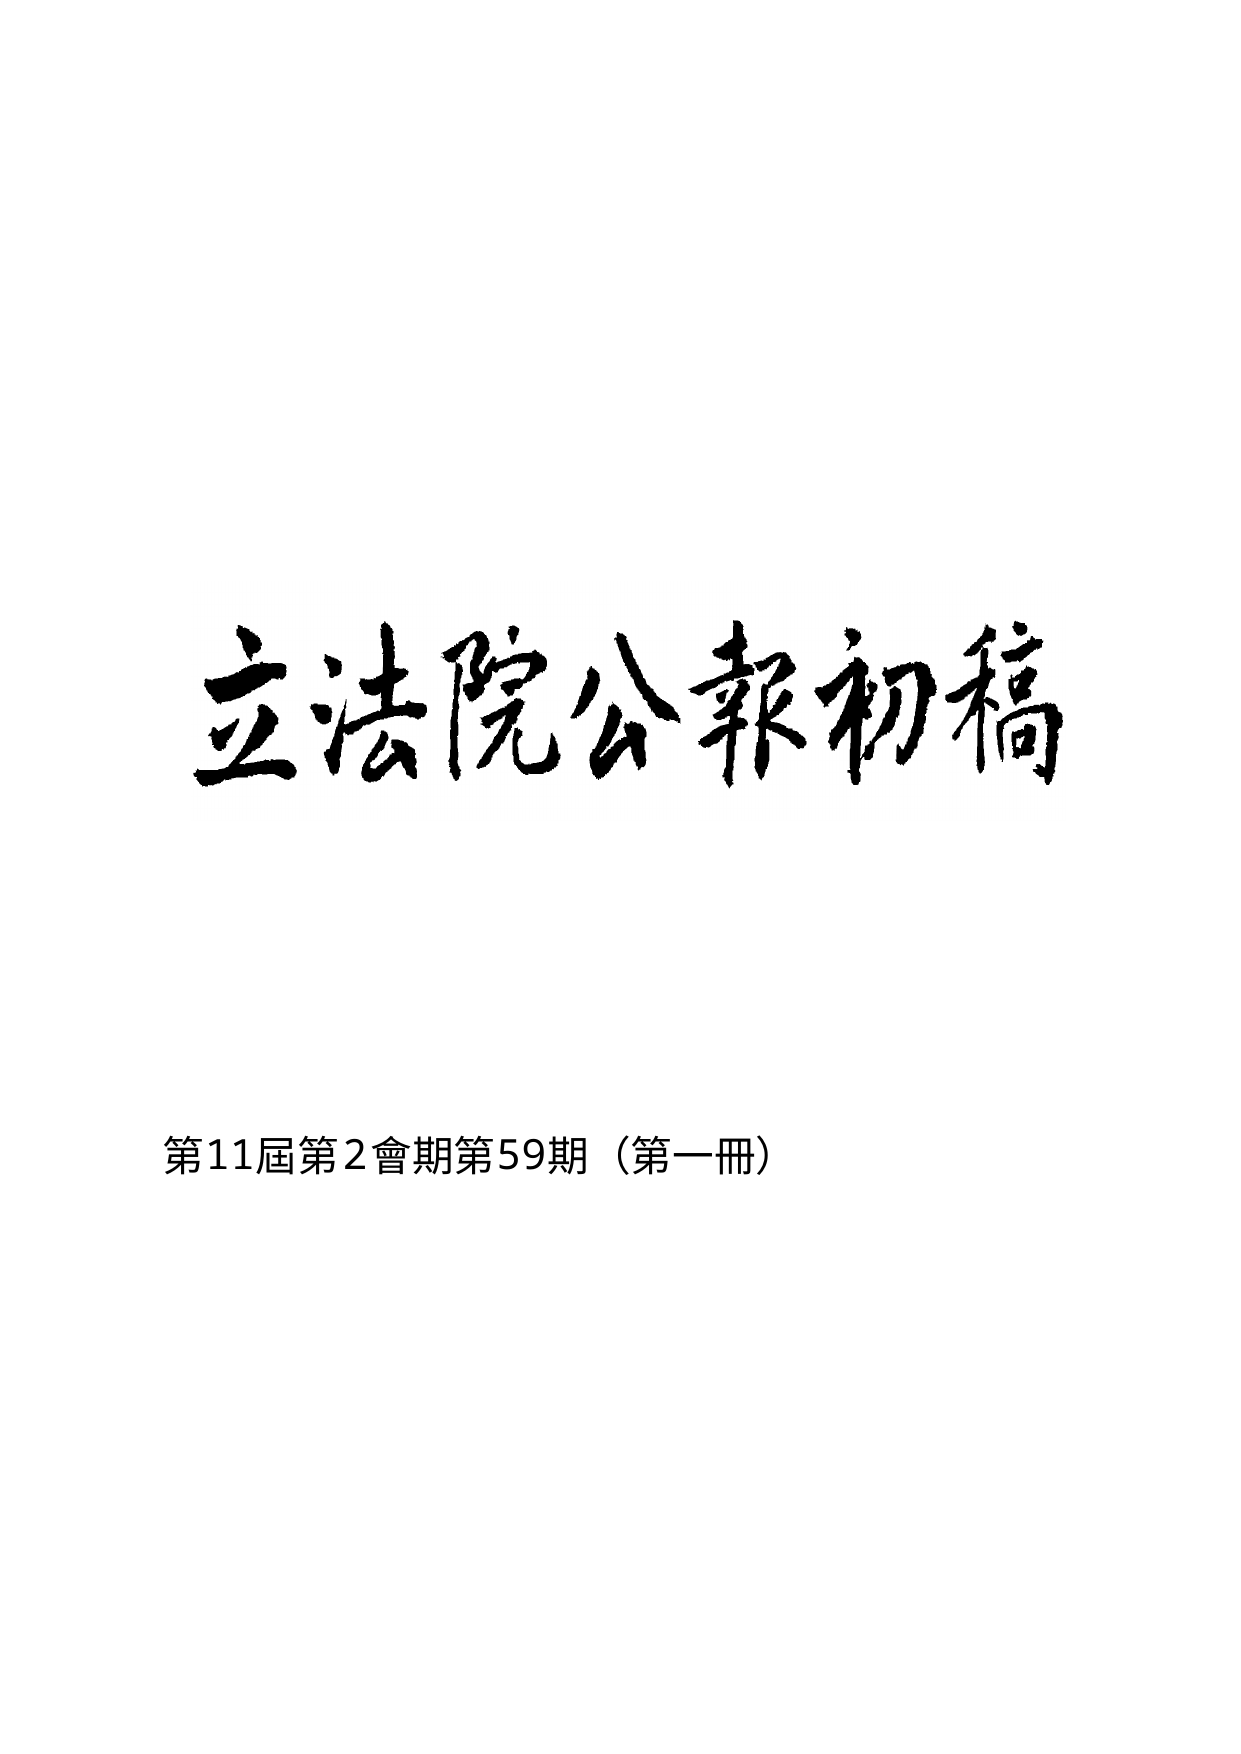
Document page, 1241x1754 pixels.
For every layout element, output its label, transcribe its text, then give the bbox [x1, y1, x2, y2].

table_header 第11屆第2會期第59期（第一冊） [151, 1089, 825, 1234]
table_header [151, 406, 1098, 902]
